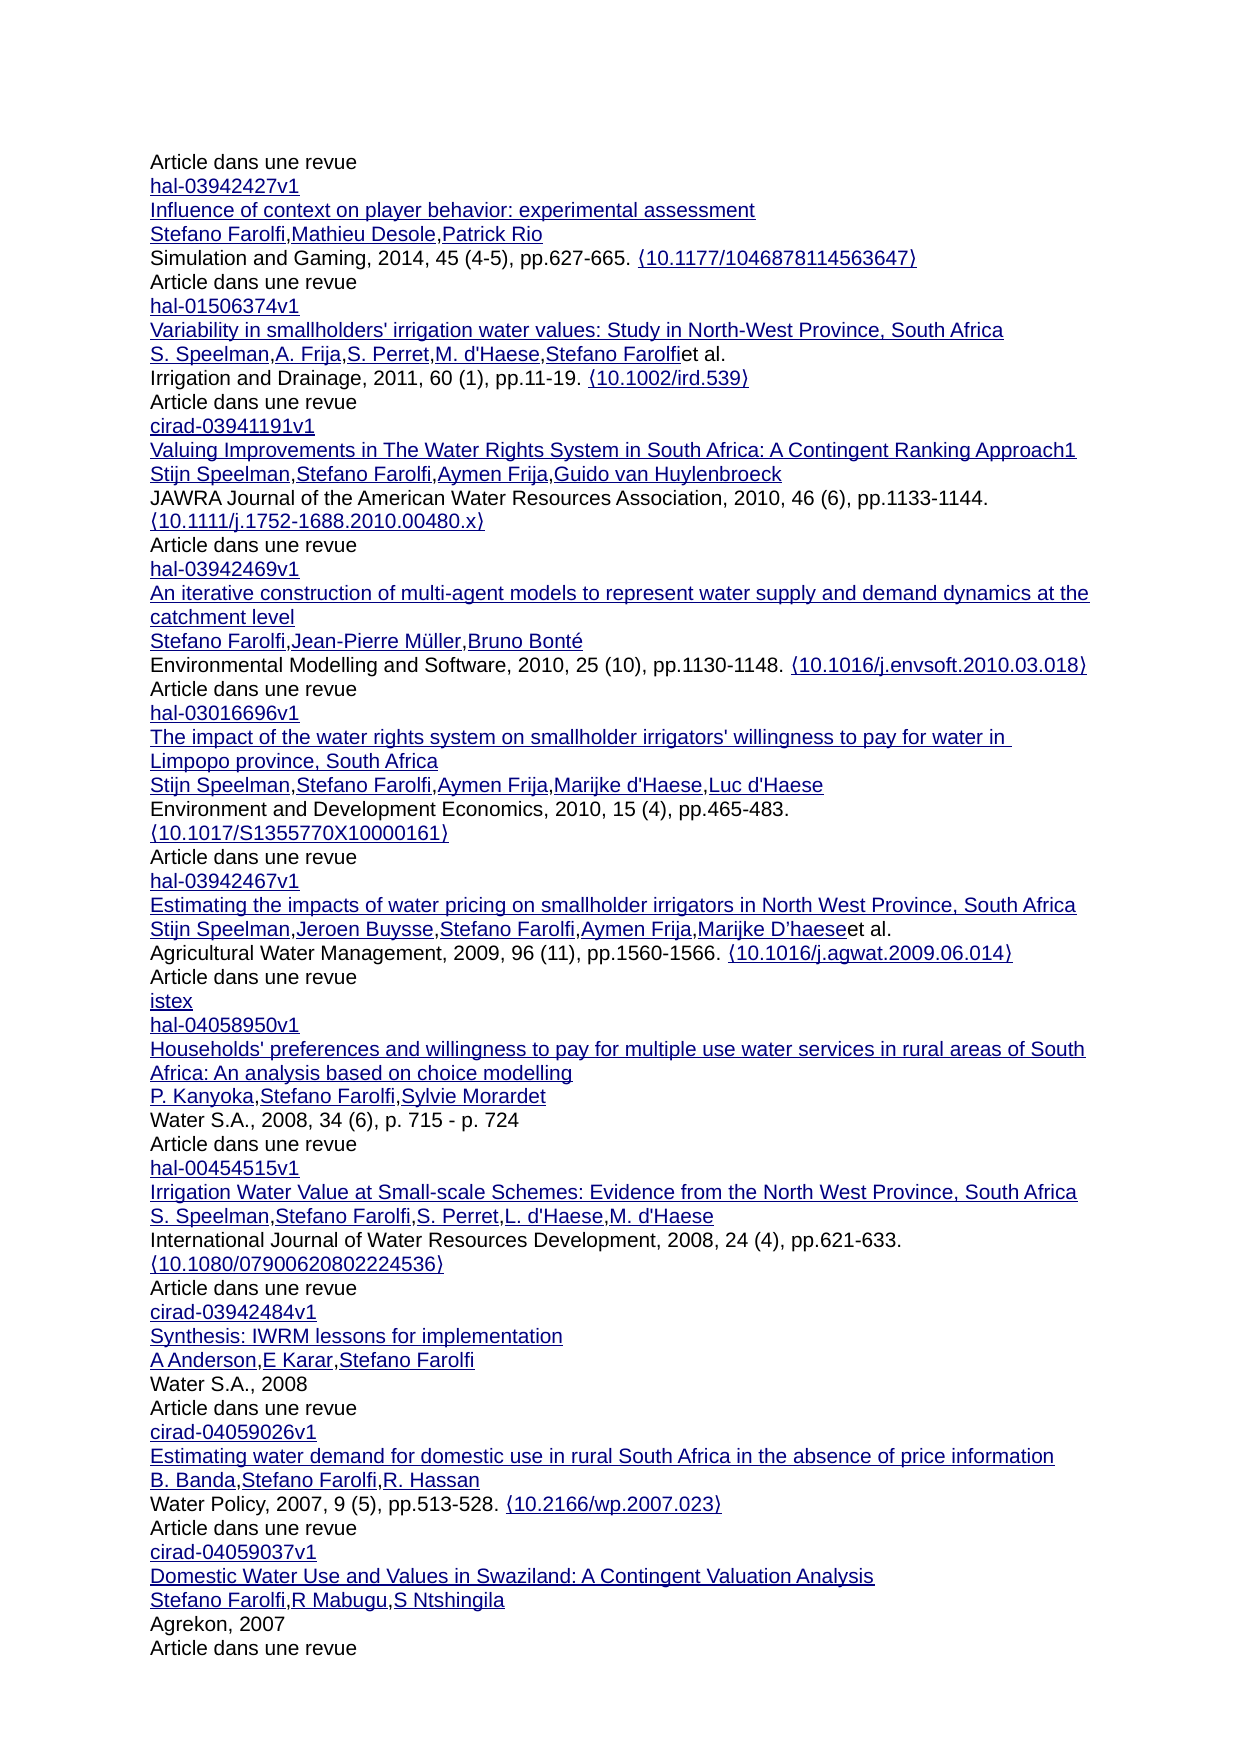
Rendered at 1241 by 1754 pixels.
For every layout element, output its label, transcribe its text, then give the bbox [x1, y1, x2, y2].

table_cell Domestic Water Use and Values in Swaziland: A Contingent Valuation Analysis Stefano Farolfi,R Mabugu,S Ntshingila Agrekon, 2007 Article dans une revue [150, 1564, 1090, 1659]
table_cell Synthesis: IWRM lessons for implementation A Anderson,E Karar,Stefano Farolfi Water S.A., 2008 Article dans une revue cirad-04059026v1 [150, 1324, 1090, 1444]
table_cell Households' preferences and willingness to pay for multiple use water services in rural areas of South Africa: An analysis based on choice modelling P. Kanyoka,Stefano Farolfi,Sylvie Morardet Water S.A., 2008, 34 (6), p. 715 - p. 724 Article dans une revue hal-00454515v1 [150, 1036, 1090, 1180]
table_cell Estimating water demand for domestic use in rural South Africa in the absence of price information B. Banda,Stefano Farolfi,R. Hassan Water Policy, 2007, 9 (5), pp.513-528. ⟨10.2166/wp.2007.023⟩ Article dans une revue cirad-04059037v1 [150, 1444, 1090, 1563]
table_cell Estimating the impacts of water pricing on smallholder irrigators in North West Province, South Africa Stijn Speelman,Jeroen Buysse,Stefano Farolfi,Aymen Frija,Marijke D’haeseet al. Agricultural Water Management, 2009, 96 (11), pp.1560-1566. ⟨10.1016/j.agwat.2009.06.014⟩ Article dans une revue istex hal-04058950v1 [150, 893, 1090, 1036]
table_cell catchment level Stefano Farolfi,Jean-Pierre Müller,Bruno Bonté Environmental Modelling and Software, 2010, 25 (10), pp.1130-1148. ⟨10.1016/j.envsoft.2010.03.018⟩ Article dans une revue hal-03016696v1 [150, 603, 1090, 725]
table_cell Influence of context on player behavior: experimental assessment Stefano Farolfi,Mathieu Desole,Patrick Rio Simulation and Gaming, 2014, 45 (4-5), pp.627-665. ⟨10.1177/1046878114563647⟩ Article dans une revue hal-01506374v1 [150, 198, 1090, 318]
table_cell Article dans une revue hal-03942427v1 [150, 150, 1090, 198]
table_cell Valuing Improvements in The Water Rights System in South Africa: A Contingent Ranking Approach1 Stijn Speelman,Stefano Farolfi,Aymen Frija,Guido van Huylenbroeck JAWRA Journal of the American Water Resources Association, 2010, 46 (6), pp.1133-1144. ⟨10.1111/j.1752-1688.2010.00480.x⟩ Article dans une revue hal-03942469v1 [150, 438, 1090, 581]
table_cell Variability in smallholders' irrigation water values: Study in North-West Province, South Africa S. Speelman,A. Frija,S. Perret,M. d'Haese,Stefano Farolfiet al. Irrigation and Drainage, 2011, 60 (1), pp.11-19. ⟨10.1002/ird.539⟩ Article dans une revue cirad-03941191v1 [150, 318, 1090, 437]
table_cell An iterative construction of multi-agent models to represent water supply and demand dynamics at the [150, 581, 1090, 602]
table_cell Irrigation Water Value at Small-scale Schemes: Evidence from the North West Province, South Africa S. Speelman,Stefano Farolfi,S. Perret,L. d'Haese,M. d'Haese International Journal of Water Resources Development, 2008, 24 (4), pp.621-633. ⟨10.1080/07900620802224536⟩ Article dans une revue cirad-03942484v1 [150, 1180, 1090, 1324]
table_cell The impact of the water rights system on smallholder irrigators' willingness to pay for water in Limpopo province, South Africa Stijn Speelman,Stefano Farolfi,Aymen Frija,Marijke d'Haese,Luc d'Haese Environment and Development Economics, 2010, 15 (4), pp.465-483. ⟨10.1017/S1355770X10000161⟩ Article dans une revue hal-03942467v1 [150, 725, 1090, 893]
